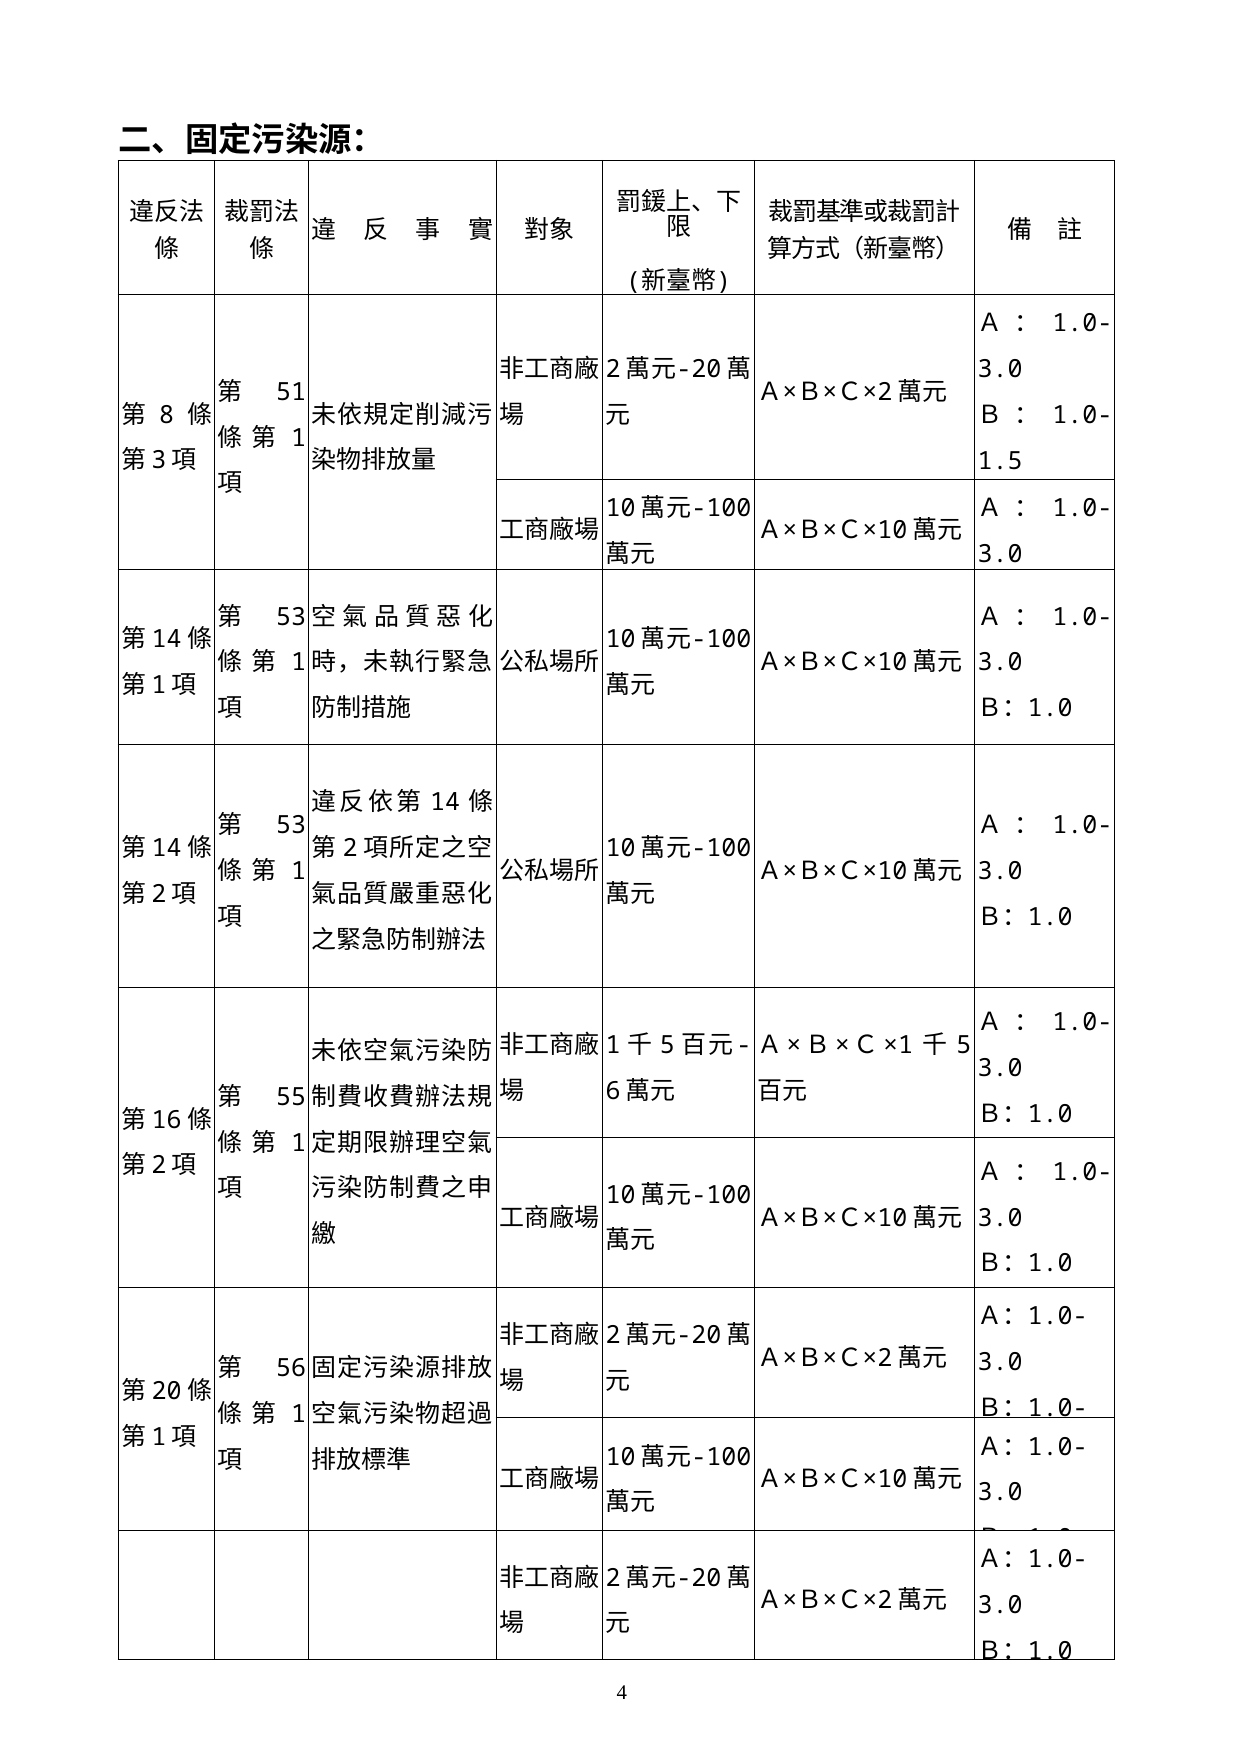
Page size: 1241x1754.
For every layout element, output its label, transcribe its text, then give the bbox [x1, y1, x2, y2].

table_cell 第16條第2項 [119, 988, 214, 1287]
table_cell 未依規定削減污染物排放量 [309, 295, 496, 569]
table_cell 未依規定申報空氣污染物年排放量 [309, 1531, 496, 1659]
table_cell Ａ：1.0-3.0 Ｂ：1.0 [975, 1531, 1114, 1659]
table_cell Ａ：1.0-3.0 Ｂ：1.0 [975, 1138, 1114, 1287]
table_cell Ａ×Ｂ×Ｃ×2萬元 [755, 1288, 974, 1417]
table_cell Ａ：1.0-3.0 Ｂ：1.0-1.5 [975, 1288, 1114, 1417]
table_cell Ａ：1.0-3.0 Ｂ：1.0-1.5 [975, 480, 1114, 569]
table_cell 非工商廠場 [497, 295, 602, 478]
table_cell Ａ×Ｂ×Ｃ×10萬元 [755, 1138, 974, 1287]
table_cell 第56條第1項 [215, 1531, 308, 1659]
table_cell 違反依第14條第2項所定之空氣品質嚴重惡化之緊急防制辦法 [309, 745, 496, 987]
table_cell 第51條第1項 [215, 295, 308, 569]
table_header 裁罰基準或裁罰計算方式（新臺幣） [755, 161, 974, 294]
table_cell 1千5百元-6萬元 [603, 988, 754, 1137]
table_cell 工商廠場 [497, 480, 602, 569]
table_cell 非工商廠場 [497, 1288, 602, 1417]
table_header 違反事實 [309, 161, 496, 294]
table_header 罰鍰上、下限 (新臺幣) [603, 161, 754, 294]
table_cell Ａ×Ｂ×Ｃ×1千5百元 [755, 988, 974, 1137]
table_cell 第8條第3項 [119, 295, 214, 569]
table_cell 未依空氣污染防制費收費辦法規定期限辦理空氣污染防制費之申繳 [309, 988, 496, 1287]
table_cell 第14條第1項 [119, 570, 214, 744]
table_cell Ａ：1.0-3.0 Ｂ：1.0 [975, 745, 1114, 987]
table_cell 10萬元-100萬元 [603, 1138, 754, 1287]
table_cell 2萬元-20萬元 [603, 295, 754, 478]
table_cell Ａ×Ｂ×Ｃ×2萬元 [755, 295, 974, 478]
table_cell 10萬元-100萬元 [603, 745, 754, 987]
table_cell 空氣品質惡化時，未執行緊急防制措施 [309, 570, 496, 744]
table_cell 固定污染源排放空氣污染物超過排放標準 [309, 1288, 496, 1530]
table_cell Ａ：1.0-3.0 Ｂ：1.0 [975, 988, 1114, 1137]
table_cell 第53條第1項 [215, 570, 308, 744]
table_cell 10萬元-100萬元 [603, 1418, 754, 1530]
table_cell 工商廠場 [497, 1418, 602, 1530]
table_cell Ａ：1.0-3.0 Ｂ：1.0 [975, 570, 1114, 744]
table_cell 第55條第1項 [215, 988, 308, 1287]
table_cell Ａ：1.0-3.0 Ｂ：1.0-1.5 [975, 295, 1114, 478]
table_header 裁罰法條 [215, 161, 308, 294]
table_cell 公私場所 [497, 745, 602, 987]
table_cell Ａ×Ｂ×Ｃ×10萬元 [755, 1418, 974, 1530]
table_cell 非工商廠場 [497, 988, 602, 1137]
table_header 違反法條 [119, 161, 214, 294]
table_cell Ａ×Ｂ×Ｃ×2萬元 [755, 1531, 974, 1659]
table_cell 第53條第1項 [215, 745, 308, 987]
table_cell 非工商廠場 [497, 1531, 602, 1659]
table_cell 第14條第2項 [119, 745, 214, 987]
table_cell Ａ×Ｂ×Ｃ×10萬元 [755, 480, 974, 569]
table_cell 2萬元-20萬元 [603, 1288, 754, 1417]
table_cell Ａ×Ｂ×Ｃ×10萬元 [755, 745, 974, 987]
table_cell 公私場所 [497, 570, 602, 744]
table_cell 第56條第1項 [215, 1288, 308, 1530]
table_header 對象 [497, 161, 602, 294]
table_cell 第20條第1項 [119, 1288, 214, 1530]
table_cell 10萬元-100萬元 [603, 570, 754, 744]
table_header 備 註 [975, 161, 1114, 294]
table_cell 10萬元-100萬元 [603, 480, 754, 569]
table_cell Ａ×Ｂ×Ｃ×10萬元 [755, 570, 974, 744]
table_cell Ａ：1.0-3.0 Ｂ：1.0-1.5 [975, 1418, 1114, 1530]
table_cell 2萬元-20萬元 [603, 1531, 754, 1659]
table_cell [119, 1531, 214, 1659]
table_cell 工商廠場 [497, 1138, 602, 1287]
text 二、固定污染源： [118, 118, 1125, 160]
